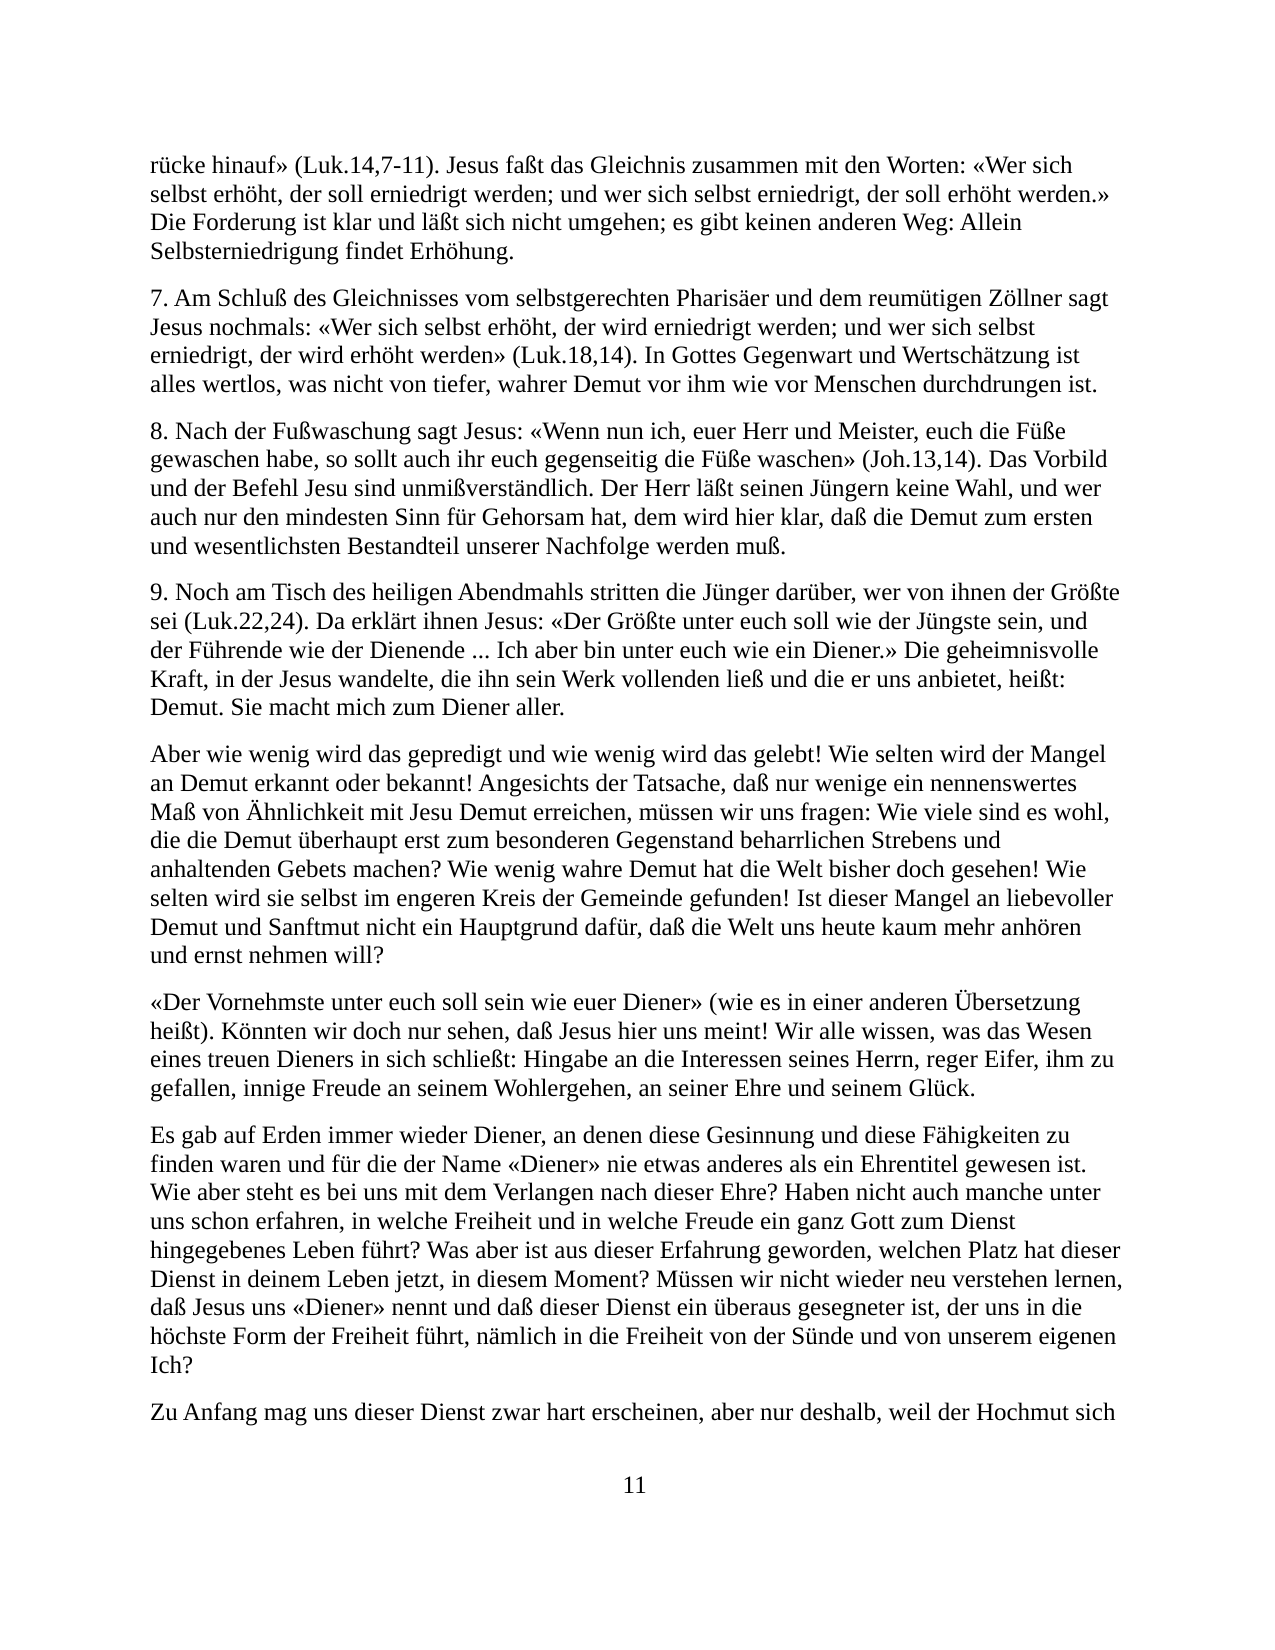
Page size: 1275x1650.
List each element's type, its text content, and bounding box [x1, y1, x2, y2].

text 8. Nach der Fußwaschung sagt Jesus: «Wenn nun ich, euer Herr und Meister, euch die Füße gewaschen habe, so sollt auch ihr euch gegenseitig die Füße waschen» (Joh.13,14). Das Vorbild und der Befehl Jesu sind unmißverständlich. Der Herr läßt seinen Jüngern keine Wahl, und wer auch nur den mindesten Sinn für Gehorsam hat, dem wird hier klar, daß die Demut zum ersten und wesentlichsten Bestandteil unserer Nachfolge werden muß. [150, 416, 1125, 559]
text rücke hinauf» (Luk.14,7-11). Jesus faßt das Gleichnis zusammen mit den Worten: «Wer sich selbst erhöht, der soll erniedrigt werden; und wer sich selbst erniedrigt, der soll erhöht werden.» Die Forderung ist klar und läßt sich nicht umgehen; es gibt keinen anderen Weg: Allein Selbsterniedrigung findet Erhöhung. [150, 150, 1125, 265]
text 7. Am Schluß des Gleichnisses vom selbstgerechten Pharisäer und dem reumütigen Zöllner sagt Jesus nochmals: «Wer sich selbst erhöht, der wird erniedrigt werden; und wer sich selbst erniedrigt, der wird erhöht werden» (Luk.18,14). In Gottes Gegenwart und Wertschätzung ist alles wertlos, was nicht von tiefer, wahrer Demut vor ihm wie vor Menschen durchdrungen ist. [150, 283, 1125, 398]
text Zu Anfang mag uns dieser Dienst zwar hart erscheinen, aber nur deshalb, weil der Hochmut sich [150, 1397, 1125, 1425]
text Es gab auf Erden immer wieder Diener, an denen diese Gesinnung und diese Fähigkeiten zu finden waren und für die der Name «Diener» nie etwas anderes als ein Ehrentitel gewesen ist. Wie aber steht es bei uns mit dem Verlangen nach dieser Ehre? Haben nicht auch manche unter uns schon erfahren, in welche Freiheit und in welche Freude ein ganz Gott zum Dienst hingegebenes Leben führt? Was aber ist aus dieser Erfahrung geworden, welchen Platz hat dieser Dienst in deinem Leben jetzt, in diesem Moment? Müssen wir nicht wieder neu verstehen lernen, daß Jesus uns «Diener» nennt und daß dieser Dienst ein überaus gesegneter ist, der uns in die höchste Form der Freiheit führt, nämlich in die Freiheit von der Sünde und von unserem eigenen Ich? [150, 1120, 1125, 1379]
text «Der Vornehmste unter euch soll sein wie euer Diener» (wie es in einer anderen Übersetzung heißt). Könnten wir doch nur sehen, daß Jesus hier uns meint! Wir alle wissen, was das Wesen eines treuen Dieners in sich schließt: Hingabe an die Interessen seines Herrn, reger Eifer, ihm zu gefallen, innige Freude an seinem Wohlergehen, an seiner Ehre und seinem Glück. [150, 987, 1125, 1102]
text 9. Noch am Tisch des heiligen Abendmahls stritten die Jünger darüber, wer von ihnen der Größte sei (Luk.22,24). Da erklärt ihnen Jesus: «Der Größte unter euch soll wie der Jüngste sein, und der Führende wie der Dienende ... Ich aber bin unter euch wie ein Diener.» Die geheimnisvolle Kraft, in der Jesus wandelte, die ihn sein Werk vollenden ließ und die er uns anbietet, heißt: Demut. Sie macht mich zum Diener aller. [150, 577, 1125, 721]
text Aber wie wenig wird das gepredigt und wie wenig wird das gelebt! Wie selten wird der Mangel an Demut erkannt oder bekannt! Angesichts der Tatsache, daß nur wenige ein nennenswertes Maß von Ähnlichkeit mit Jesu Demut erreichen, müssen wir uns fragen: Wie viele sind es wohl, die die Demut überhaupt erst zum besonderen Gegenstand beharrlichen Strebens und anhaltenden Gebets machen? Wie wenig wahre Demut hat die Welt bisher doch gesehen! Wie selten wird sie selbst im engeren Kreis der Gemeinde gefunden! Ist dieser Mangel an liebevoller Demut und Sanftmut nicht ein Hauptgrund dafür, daß die Welt uns heute kaum mehr anhören und ernst nehmen will? [150, 739, 1125, 969]
